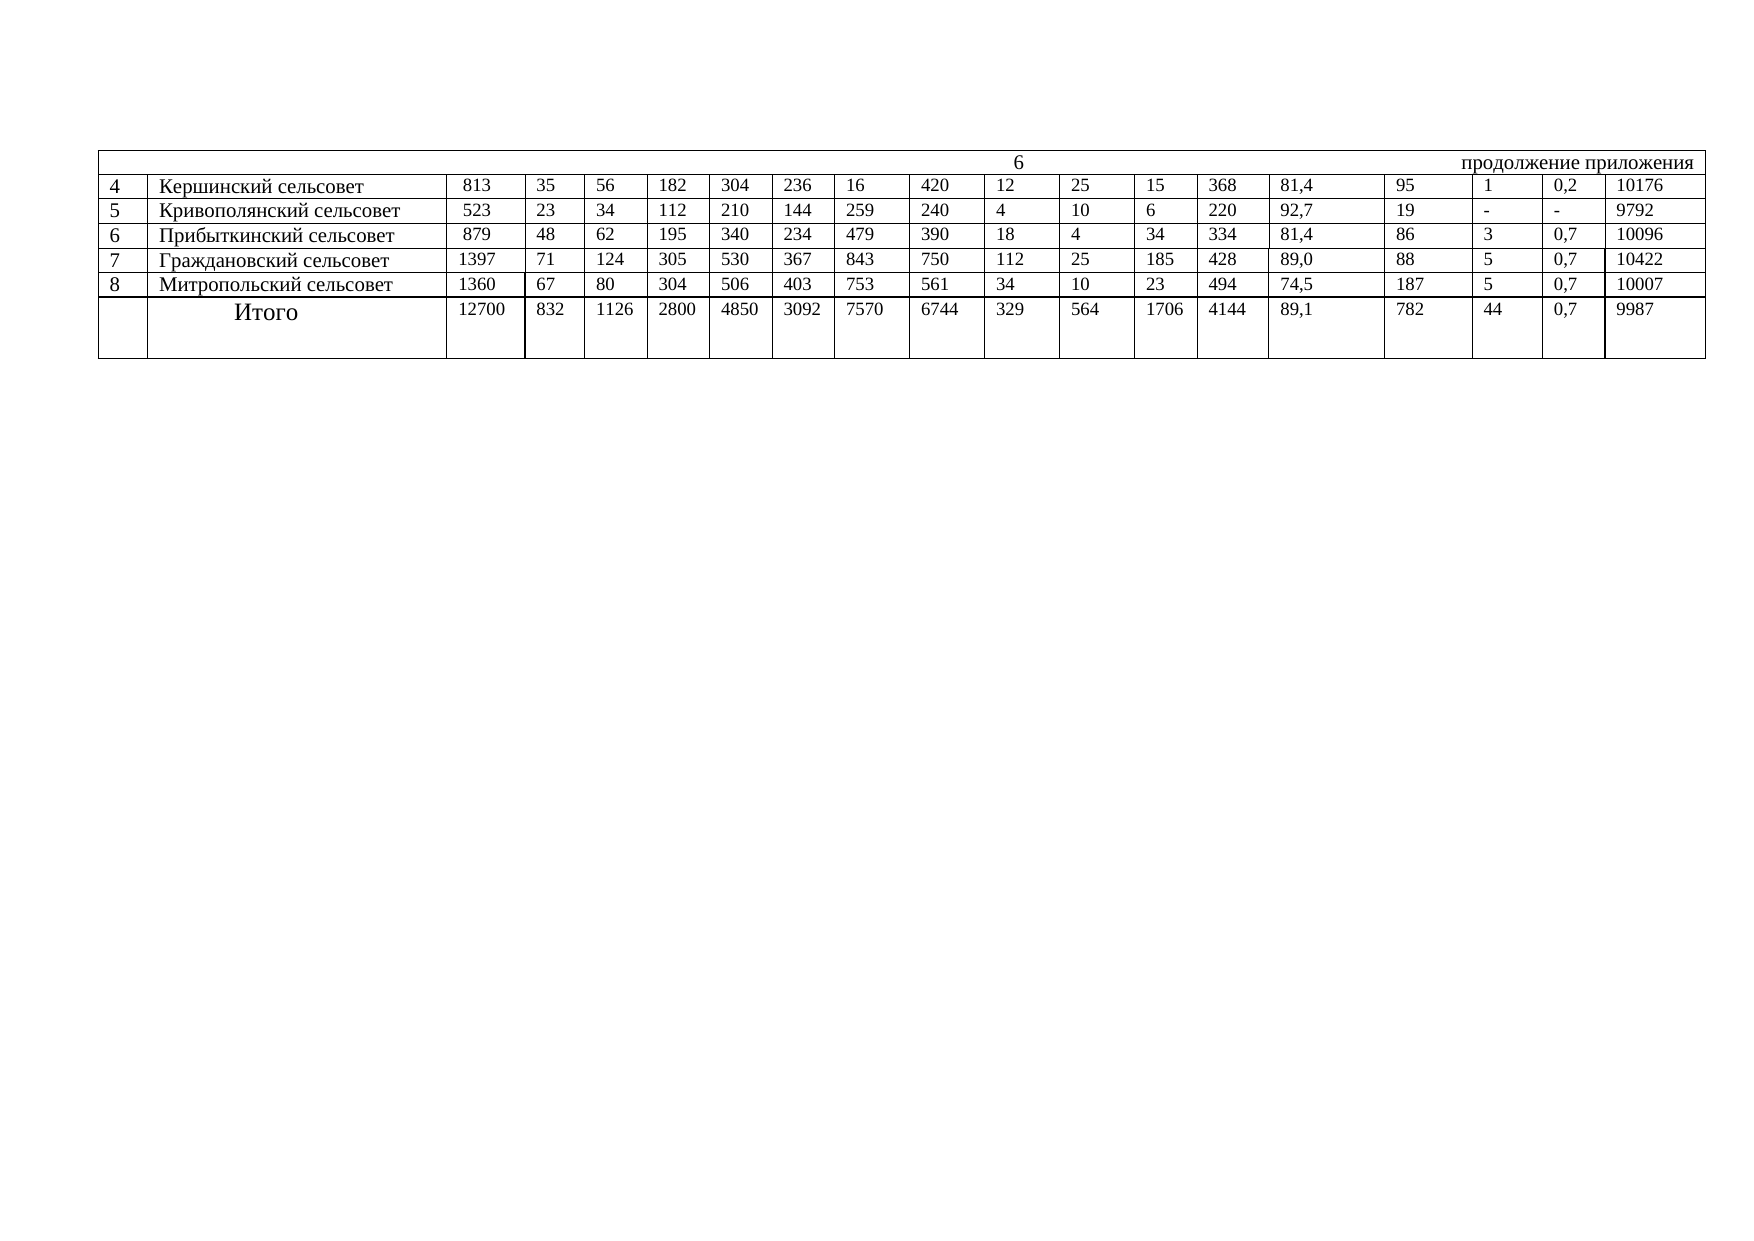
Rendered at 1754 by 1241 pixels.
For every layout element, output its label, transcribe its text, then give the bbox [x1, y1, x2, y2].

table_cell 750 [910, 249, 984, 272]
table_cell 10 [1060, 273, 1134, 296]
table_cell 561 [910, 273, 984, 296]
table_cell 1360 [447, 273, 524, 296]
table_cell 48 [526, 224, 584, 248]
table_cell 35 [526, 175, 584, 198]
table_cell 832 [526, 298, 584, 357]
table_cell 23 [1135, 273, 1197, 296]
table_cell 1126 [585, 298, 647, 357]
table_cell 89,0 [1269, 249, 1384, 272]
table_cell 879 [447, 224, 525, 248]
table_cell 428 [1198, 249, 1268, 272]
table_cell 234 [773, 224, 834, 248]
table_cell 494 [1198, 273, 1268, 296]
table_cell 6 [1135, 199, 1197, 222]
table_cell 367 [773, 249, 834, 272]
table_cell 1 [1473, 175, 1542, 198]
table_cell 4144 [1198, 298, 1268, 357]
table_cell 523 [447, 199, 525, 222]
table_cell 0,2 [1543, 175, 1605, 198]
table_cell [99, 298, 147, 357]
table_cell 12 [985, 175, 1059, 198]
table_cell 304 [648, 273, 709, 296]
table_cell 182 [648, 175, 709, 198]
table_cell Граждановский сельсовет [148, 249, 446, 272]
table_cell 6 [99, 224, 147, 248]
table_cell 753 [835, 273, 909, 296]
table_cell 56 [585, 175, 647, 198]
table_cell 7570 [835, 298, 909, 357]
table_cell 259 [835, 199, 909, 222]
table_cell Кершинский сельсовет [148, 175, 446, 198]
table_cell 187 [1385, 273, 1472, 296]
table_cell 12700 [447, 298, 524, 357]
table_cell 112 [985, 249, 1059, 272]
table_cell 10422 [1606, 249, 1705, 272]
table_cell 390 [910, 224, 984, 248]
table_cell 4850 [710, 298, 772, 357]
table_cell - [1473, 199, 1542, 222]
table_cell 9792 [1606, 199, 1705, 222]
table_cell 403 [773, 273, 834, 296]
table_cell 3 [1473, 224, 1542, 248]
table_cell 144 [773, 199, 834, 222]
table_cell 19 [1385, 199, 1472, 222]
table_cell 185 [1135, 249, 1197, 272]
table_cell 25 [1060, 175, 1134, 198]
table_cell Итого [148, 298, 446, 357]
table_cell 1397 [447, 249, 525, 272]
table_cell 4 [99, 175, 147, 198]
table_cell 530 [710, 249, 772, 272]
table_cell 10096 [1606, 224, 1705, 248]
table_cell 4 [985, 199, 1059, 222]
table_cell 236 [773, 175, 834, 198]
table_cell 124 [585, 249, 647, 272]
table_cell 80 [585, 273, 647, 296]
table_cell 304 [710, 175, 772, 198]
table_cell 8 [99, 273, 147, 296]
table_cell 210 [710, 199, 772, 222]
table_cell 564 [1060, 298, 1134, 357]
table_cell 5 [1473, 249, 1542, 272]
table_cell - [1543, 199, 1605, 222]
table_cell 340 [710, 224, 772, 248]
table_cell 6744 [910, 298, 984, 357]
table_cell 0,7 [1543, 273, 1604, 296]
table_cell 5 [99, 199, 147, 222]
table_cell 92,7 [1270, 199, 1384, 222]
table_cell 195 [648, 224, 709, 248]
table_cell 7 [99, 249, 147, 272]
table_cell 506 [710, 273, 772, 296]
table_cell 25 [1060, 249, 1134, 272]
table_cell 329 [985, 298, 1059, 357]
table_cell 334 [1198, 224, 1269, 248]
table_cell 220 [1198, 199, 1269, 222]
table_cell 18 [985, 224, 1059, 248]
table_cell 10176 [1606, 175, 1705, 198]
table_cell 34 [1135, 224, 1197, 248]
table_cell 9987 [1606, 298, 1705, 357]
table_cell 1706 [1135, 298, 1197, 357]
table_cell 2800 [648, 298, 709, 357]
table_cell 10 [1060, 199, 1134, 222]
table_cell 89,1 [1269, 298, 1384, 357]
table_cell 112 [648, 199, 709, 222]
table_cell 74,5 [1269, 273, 1384, 296]
table_cell 71 [526, 249, 584, 272]
table_cell 81,4 [1270, 224, 1384, 248]
table_cell Прибыткинский сельсовет [148, 224, 446, 248]
table_cell Митропольский сельсовет [148, 273, 446, 296]
table_cell 34 [585, 199, 647, 222]
table_cell 81,4 [1270, 175, 1384, 198]
table_cell 305 [648, 249, 709, 272]
table_cell 44 [1473, 298, 1542, 357]
table_cell 10007 [1606, 273, 1705, 296]
table_cell 782 [1385, 298, 1472, 357]
table_cell 420 [910, 175, 984, 198]
table_cell 16 [835, 175, 909, 198]
table_cell 5 [1473, 273, 1542, 296]
table_cell 0,7 [1543, 224, 1605, 248]
table_cell 67 [526, 273, 584, 296]
table_cell 3092 [773, 298, 834, 357]
table_cell 0,7 [1543, 249, 1604, 272]
table_cell 843 [835, 249, 909, 272]
table_cell 62 [585, 224, 647, 248]
table_cell 88 [1385, 249, 1472, 272]
table_cell 23 [526, 199, 584, 222]
table_cell 0,7 [1543, 298, 1604, 357]
table_cell 6 продолжение приложения [99, 151, 1705, 174]
table_cell 95 [1385, 175, 1472, 198]
table_cell 4 [1060, 224, 1134, 248]
table_cell 34 [985, 273, 1059, 296]
table_cell 368 [1198, 175, 1269, 198]
table_cell 86 [1385, 224, 1472, 248]
table_cell 240 [910, 199, 984, 222]
table_cell 15 [1135, 175, 1197, 198]
table_cell 813 [447, 175, 525, 198]
table_cell Кривополянский сельсовет [148, 199, 446, 222]
table_cell 479 [835, 224, 909, 248]
